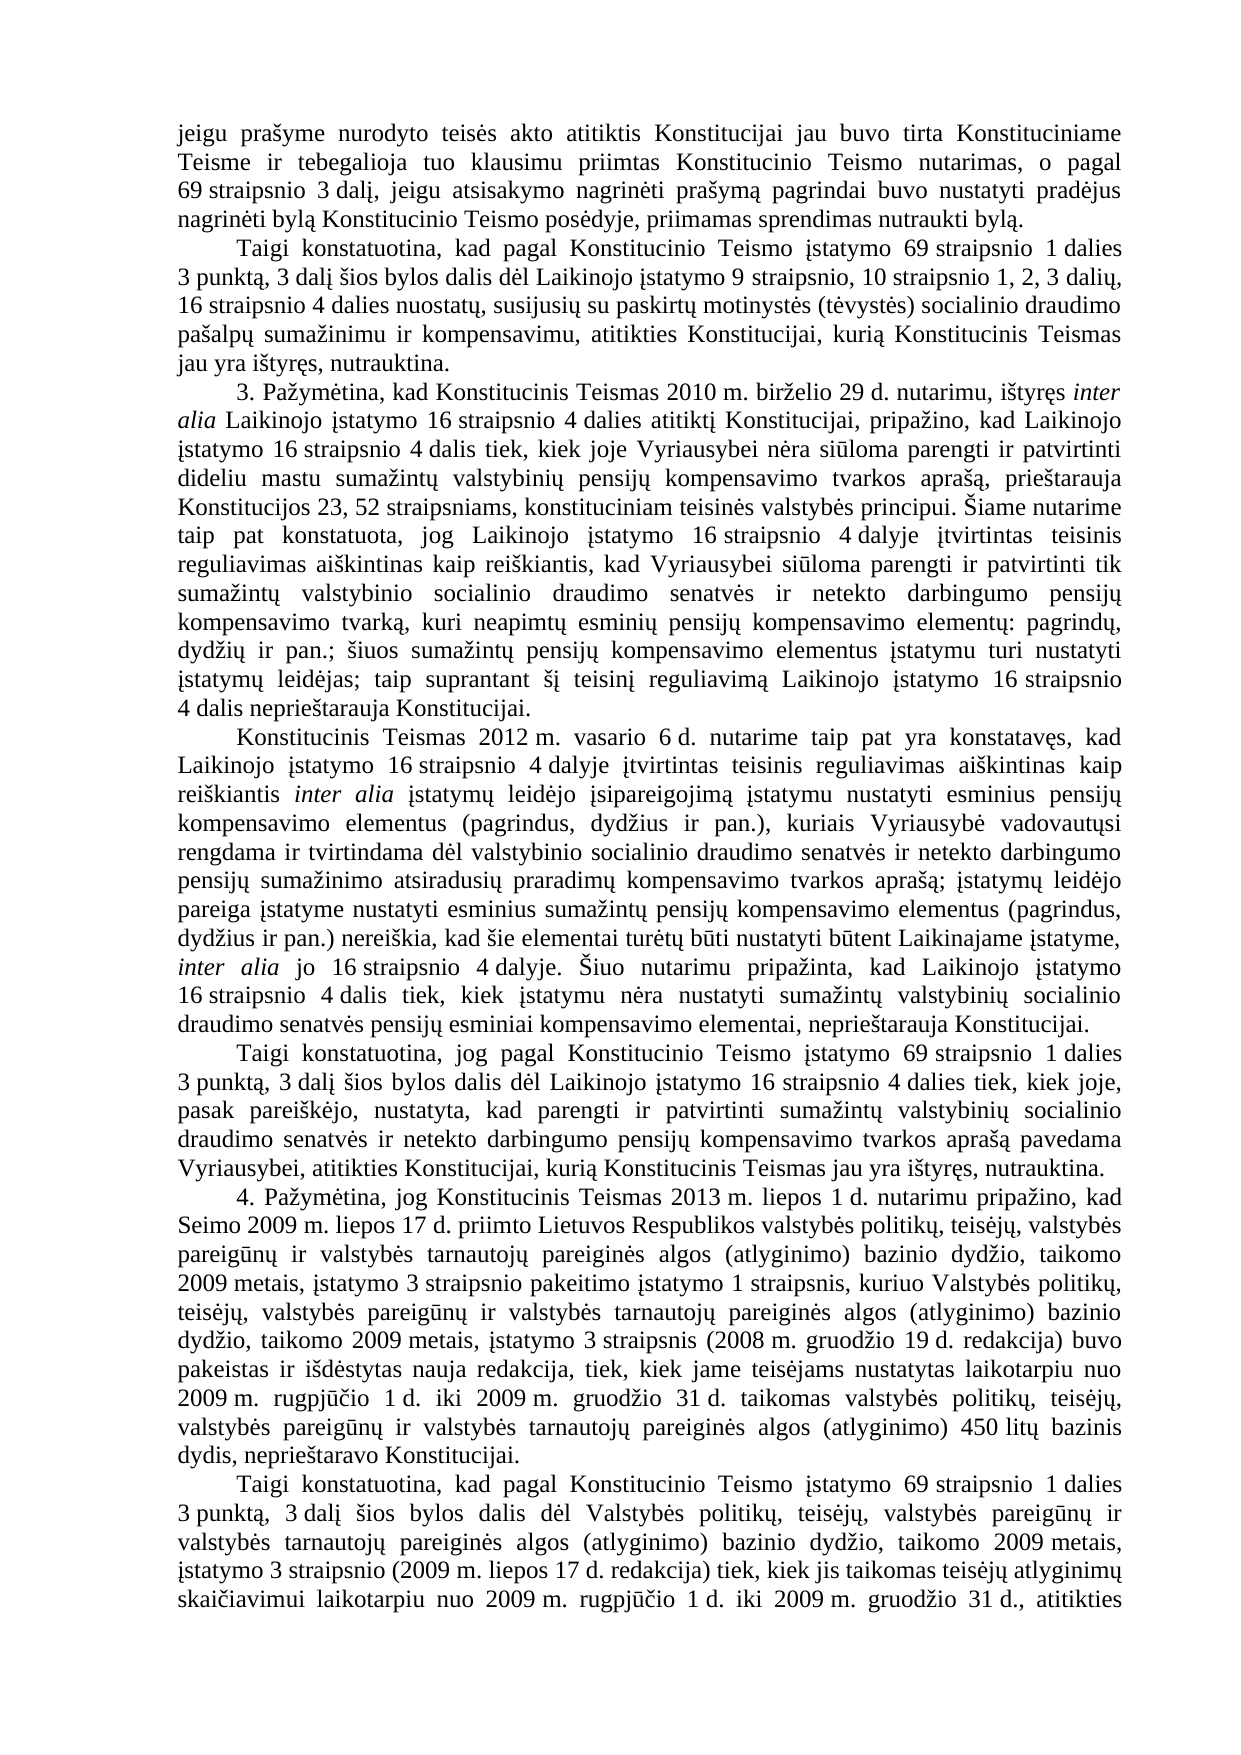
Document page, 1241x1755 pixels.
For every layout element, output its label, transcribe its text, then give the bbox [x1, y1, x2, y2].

text Taigi konstatuotina, jog pagal Konstitucinio Teismo įstatymo 69 straipsnio 1 dalies 3 punktą, 3 dalį šios bylos dalis dėl Laikinojo įstatymo 16 straipsnio 4 dalies tiek, kiek joje, pasak pareiškėjo, nustatyta, kad parengti ir patvirtinti sumažintų valstybinių socialinio draudimo senatvės ir netekto darbingumo pensijų kompensavimo tvarkos aprašą pavedama Vyriausybei, atitikties Konstitucijai, kurią Konstitucinis Teismas jau yra ištyręs, nutrauktina. [177, 1038, 1122, 1182]
text 4. Pažymėtina, jog Konstitucinis Teismas 2013 m. liepos 1 d. nutarimu pripažino, kad Seimo 2009 m. liepos 17 d. priimto Lietuvos Respublikos valstybės politikų, teisėjų, valstybės pareigūnų ir valstybės tarnautojų pareiginės algos (atlyginimo) bazinio dydžio, taikomo 2009 metais, įstatymo 3 straipsnio pakeitimo įstatymo 1 straipsnis, kuriuo Valstybės politikų, teisėjų, valstybės pareigūnų ir valstybės tarnautojų pareiginės algos (atlyginimo) bazinio dydžio, taikomo 2009 metais, įstatymo 3 straipsnis (2008 m. gruodžio 19 d. redakcija) buvo pakeistas ir išdėstytas nauja redakcija, tiek, kiek jame teisėjams nustatytas laikotarpiu nuo 2009 m. rugpjūčio 1 d. iki 2009 m. gruodžio 31 d. taikomas valstybės politikų, teisėjų, valstybės pareigūnų ir valstybės tarnautojų pareiginės algos (atlyginimo) 450 litų bazinis dydis, neprieštaravo Konstitucijai. [177, 1182, 1122, 1469]
text jeigu prašyme nurodyto teisės akto atitiktis Konstitucijai jau buvo tirta Konstituciniame Teisme ir tebegalioja tuo klausimu priimtas Konstitucinio Teismo nutarimas, o pagal 69 straipsnio 3 dalį, jeigu atsisakymo nagrinėti prašymą pagrindai buvo nustatyti pradėjus nagrinėti bylą Konstitucinio Teismo posėdyje, priimamas sprendimas nutraukti bylą. [177, 118, 1122, 233]
text Taigi konstatuotina, kad pagal Konstitucinio Teismo įstatymo 69 straipsnio 1 dalies 3 punktą, 3 dalį šios bylos dalis dėl Laikinojo įstatymo 9 straipsnio, 10 straipsnio 1, 2, 3 dalių, 16 straipsnio 4 dalies nuostatų, susijusių su paskirtų motinystės (tėvystės) socialinio draudimo pašalpų sumažinimu ir kompensavimu, atitikties Konstitucijai, kurią Konstitucinis Teismas jau yra ištyręs, nutrauktina. [177, 233, 1122, 377]
text 3. Pažymėtina, kad Konstitucinis Teismas 2010 m. birželio 29 d. nutarimu, ištyręs inter alia Laikinojo įstatymo 16 straipsnio 4 dalies atitiktį Konstitucijai, pripažino, kad Laikinojo įstatymo 16 straipsnio 4 dalis tiek, kiek joje Vyriausybei nėra siūloma parengti ir patvirtinti dideliu mastu sumažintų valstybinių pensijų kompensavimo tvarkos aprašą, prieštarauja Konstitucijos 23, 52 straipsniams, konstituciniam teisinės valstybės principui. Šiame nutarime taip pat konstatuota, jog Laikinojo įstatymo 16 straipsnio 4 dalyje įtvirtintas teisinis reguliavimas aiškintinas kaip reiškiantis, kad Vyriausybei siūloma parengti ir patvirtinti tik sumažintų valstybinio socialinio draudimo senatvės ir netekto darbingumo pensijų kompensavimo tvarką, kuri neapimtų esminių pensijų kompensavimo elementų: pagrindų, dydžių ir pan.; šiuos sumažintų pensijų kompensavimo elementus įstatymu turi nustatyti įstatymų leidėjas; taip suprantant šį teisinį reguliavimą Laikinojo įstatymo 16 straipsnio 4 dalis neprieštarauja Konstitucijai. [177, 377, 1122, 722]
text Konstitucinis Teismas 2012 m. vasario 6 d. nutarime taip pat yra konstatavęs, kad Laikinojo įstatymo 16 straipsnio 4 dalyje įtvirtintas teisinis reguliavimas aiškintinas kaip reiškiantis inter alia įstatymų leidėjo įsipareigojimą įstatymu nustatyti esminius pensijų kompensavimo elementus (pagrindus, dydžius ir pan.), kuriais Vyriausybė vadovautųsi rengdama ir tvirtindama dėl valstybinio socialinio draudimo senatvės ir netekto darbingumo pensijų sumažinimo atsiradusių praradimų kompensavimo tvarkos aprašą; įstatymų leidėjo pareiga įstatyme nustatyti esminius sumažintų pensijų kompensavimo elementus (pagrindus, dydžius ir pan.) nereiškia, kad šie elementai turėtų būti nustatyti būtent Laikinajame įstatyme, inter alia jo 16 straipsnio 4 dalyje. Šiuo nutarimu pripažinta, kad Laikinojo įstatymo 16 straipsnio 4 dalis tiek, kiek įstatymu nėra nustatyti sumažintų valstybinių socialinio draudimo senatvės pensijų esminiai kompensavimo elementai, neprieštarauja Konstitucijai. [177, 722, 1122, 1038]
text Taigi konstatuotina, kad pagal Konstitucinio Teismo įstatymo 69 straipsnio 1 dalies 3 punktą, 3 dalį šios bylos dalis dėl Valstybės politikų, teisėjų, valstybės pareigūnų ir valstybės tarnautojų pareiginės algos (atlyginimo) bazinio dydžio, taikomo 2009 metais, įstatymo 3 straipsnio (2009 m. liepos 17 d. redakcija) tiek, kiek jis taikomas teisėjų atlyginimų skaičiavimui laikotarpiu nuo 2009 m. rugpjūčio 1 d. iki 2009 m. gruodžio 31 d., atitikties [177, 1469, 1122, 1613]
